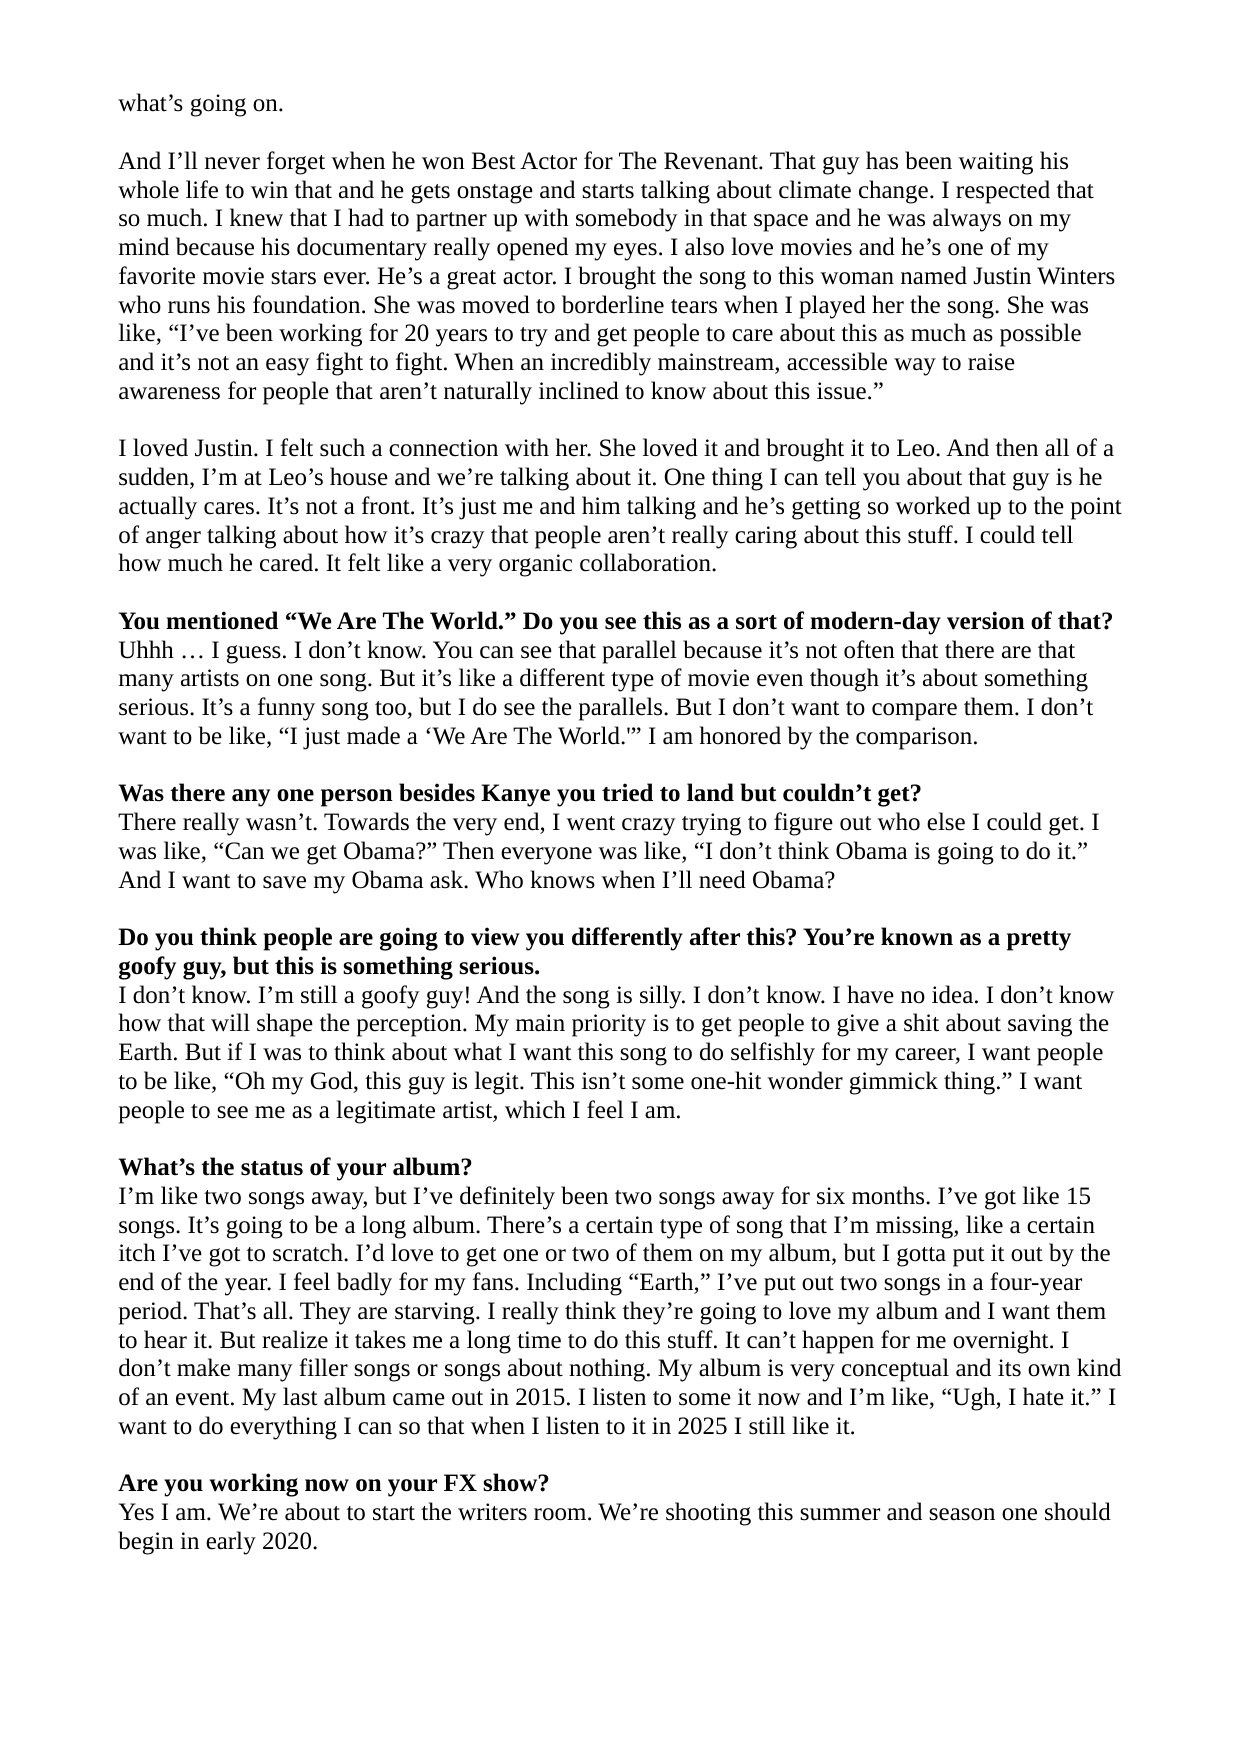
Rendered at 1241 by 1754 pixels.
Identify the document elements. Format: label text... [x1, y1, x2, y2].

text I loved Justin. I felt such a connection with her. She loved it and brought it to Leo. And then all of a sudden, I’m at Leo’s house and we’re talking about it. One thing I can tell you about that guy is he actually cares. It’s not a front. It’s just me and him talking and he’s getting so worked up to the point of anger talking about how it’s crazy that people aren’t really caring about this stuff. I could tell how much he cared. It felt like a very organic collaboration. [118, 433, 1122, 577]
text Uhhh … I guess. I don’t know. You can see that parallel because it’s not often that there are that many artists on one song. But it’s like a different type of movie even though it’s about something serious. It’s a funny song too, but I do see the parallels. But I don’t want to compare them. I don’t want to be like, “I just made a ‘We Are The World.'” I am honored by the comparison. [118, 635, 1122, 750]
text Do you think people are going to view you differently after this? You’re known as a pretty goofy guy, but this is something serious. [118, 922, 1122, 980]
text And I’ll never forget when he won Best Actor for The Revenant. That guy has been waiting his whole life to win that and he gets onstage and starts talking about climate change. I respected that so much. I knew that I had to partner up with somebody in that space and he was always on my mind because his documentary really opened my eyes. I also love movies and he’s one of my favorite movie stars ever. He’s a great actor. I brought the song to this woman named Justin Winters who runs his foundation. She was moved to borderline tears when I played her the song. She was like, “I’ve been working for 20 years to try and get people to care about this as much as possible and it’s not an easy fight to fight. When an incredibly mainstream, accessible way to raise awareness for people that aren’t naturally inclined to know about this issue.” [118, 146, 1122, 405]
text There really wasn’t. Towards the very end, I went crazy trying to figure out who else I could get. I was like, “Can we get Obama?” Then everyone was like, “I don’t think Obama is going to do it.” And I want to save my Obama ask. Who knows when I’ll need Obama? [118, 807, 1122, 893]
text I’m like two songs away, but I’ve definitely been two songs away for six months. I’ve got like 15 songs. It’s going to be a long album. There’s a certain type of song that I’m missing, like a certain itch I’ve got to scratch. I’d love to get one or two of them on my album, but I gotta put it out by the end of the year. I feel badly for my fans. Including “Earth,” I’ve put out two songs in a four-year period. That’s all. They are starving. I really think they’re going to love my album and I want them to hear it. But realize it takes me a long time to do this stuff. It can’t happen for me overnight. I don’t make many filler songs or songs about nothing. My album is very conceptual and its own kind of an event. My last album came out in 2015. I listen to some it now and I’m like, “Ugh, I hate it.” I want to do everything I can so that when I listen to it in 2025 I still like it. [118, 1181, 1122, 1440]
text Are you working now on your FX show? [118, 1468, 1122, 1497]
text Yes I am. We’re about to start the writers room. We’re shooting this summer and season one should begin in early 2020. [118, 1497, 1122, 1555]
text Was there any one person besides Kanye you tried to land but couldn’t get? [118, 778, 1122, 807]
text You mentioned “We Are The World.” Do you see this as a sort of modern-day version of that? [118, 606, 1122, 635]
text what’s going on. [118, 88, 1122, 117]
text I don’t know. I’m still a goofy guy! And the song is silly. I don’t know. I have no idea. I don’t know how that will shape the perception. My main priority is to get people to give a shit about saving the Earth. But if I was to think about what I want this song to do selfishly for my career, I want people to be like, “Oh my God, this guy is legit. This isn’t some one-hit wonder gimmick thing.” I want people to see me as a legitimate artist, which I feel I am. [118, 980, 1122, 1123]
text What’s the status of your album? [118, 1152, 1122, 1181]
